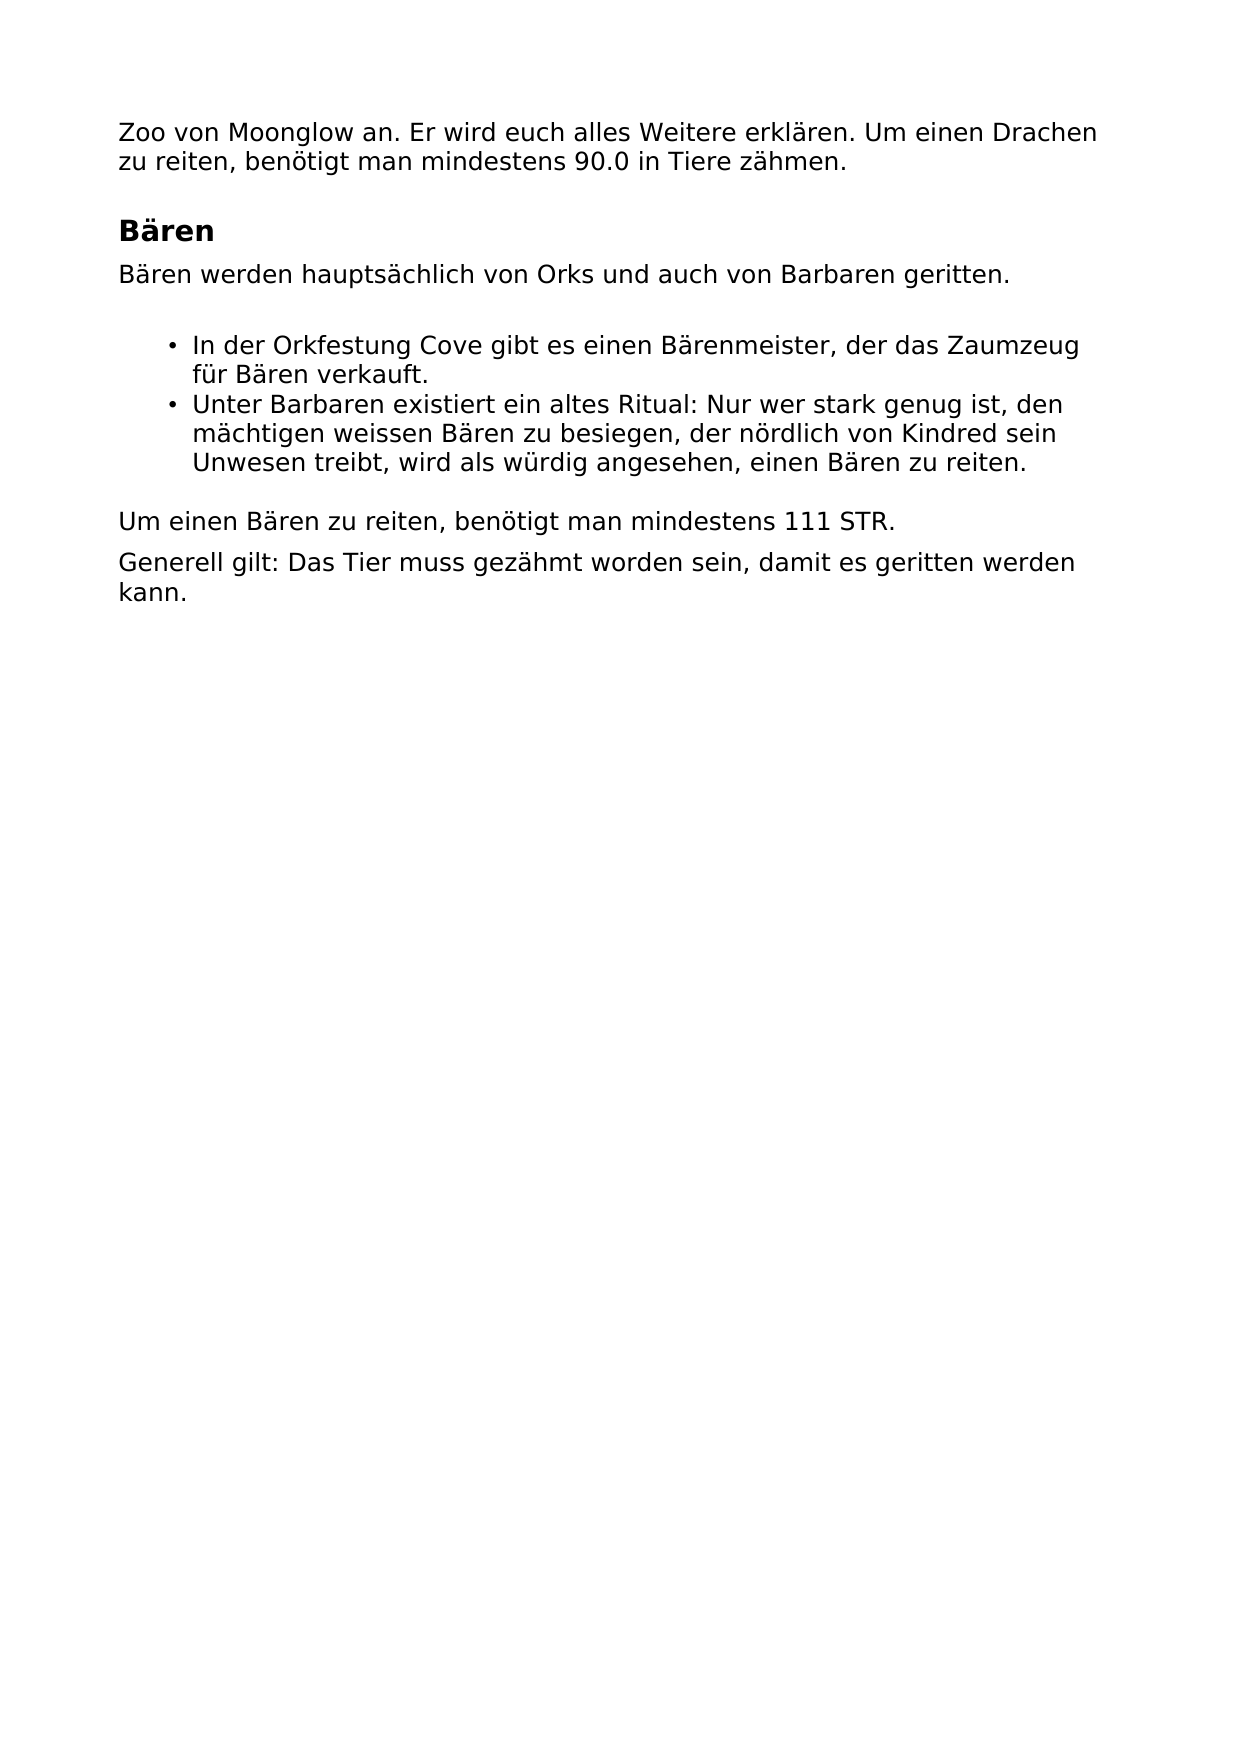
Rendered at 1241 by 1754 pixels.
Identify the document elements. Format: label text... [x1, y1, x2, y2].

text Generell gilt: Das Tier muss gezähmt worden sein, damit es geritten werden kann. [118, 548, 1122, 607]
subtitle Bären [118, 214, 1122, 248]
text Um einen Bären zu reiten, benötigt man mindestens 111 STR. [118, 507, 1122, 536]
list In der Orkfestung Cove gibt es einen Bärenmeister, der das Zaumzeug für Bären verkauft. [177, 332, 1122, 390]
text Zoo von Moonglow an. Er wird euch alles Weitere erklären. Um einen Drachen zu reiten, benötigt man mindestens 90.0 in Tiere zähmen. [118, 118, 1122, 176]
text Bären werden hauptsächlich von Orks und auch von Barbaren geritten. [118, 260, 1122, 289]
list Unter Barbaren existiert ein altes Ritual: Nur wer stark genug ist, den mächtigen weissen Bären zu besiegen, der nördlich von Kindred sein Unwesen treibt, wird als würdig angesehen, einen Bären zu reiten. [177, 390, 1122, 477]
